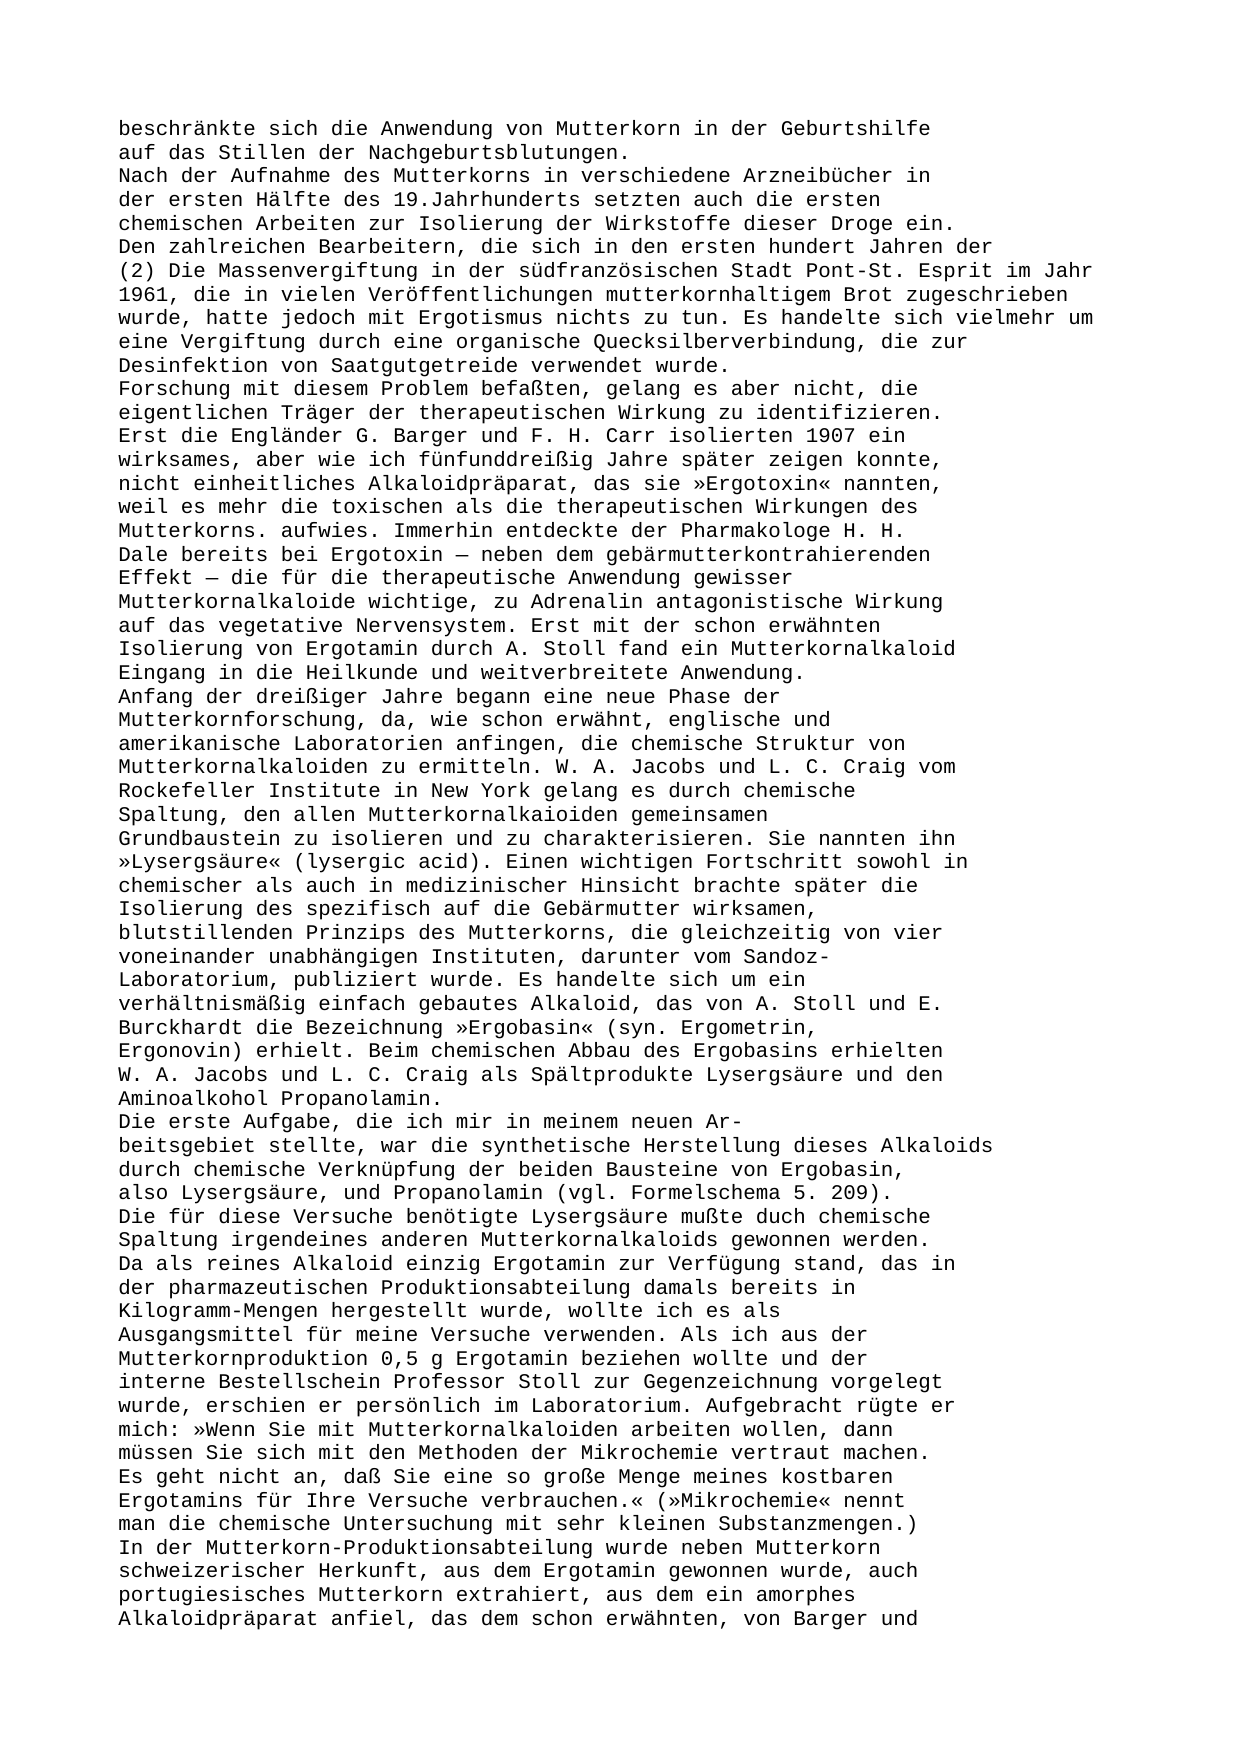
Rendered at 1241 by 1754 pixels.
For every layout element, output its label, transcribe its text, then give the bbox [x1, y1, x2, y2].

text der pharmazeutischen Produktionsabteilung damals bereits in [118, 1277, 1122, 1300]
text beitsgebiet stellte, war die synthetische Herstellung dieses Alkaloids [118, 1135, 1122, 1158]
text amerikanische Laboratorien anfingen, die chemische Struktur von [118, 733, 1122, 757]
text chemischer als auch in medizinischer Hinsicht brachte später die [118, 875, 1122, 898]
text auf das vegetative Nervensystem. Erst mit der schon erwähnten [118, 615, 1122, 638]
text Laboratorium, publiziert wurde. Es handelte sich um ein [118, 969, 1122, 993]
text Mutterkorns. aufwies. Immerhin entdeckte der Pharmakologe H. H. [118, 520, 1122, 544]
text Da als reines Alkaloid einzig Ergotamin zur Verfügung stand, das in [118, 1253, 1122, 1277]
text schweizerischer Herkunft, aus dem Ergotamin gewonnen wurde, auch [118, 1561, 1122, 1584]
text Spaltung irgendeines anderen Mutterkornalkaloids gewonnen werden. [118, 1229, 1122, 1253]
text verhältnismäßig einfach gebautes Alkaloid, das von A. Stoll und E. [118, 993, 1122, 1017]
text Grundbaustein zu isolieren und zu charakterisieren. Sie nannten ihn [118, 827, 1122, 851]
text also Lysergsäure, und Propanolamin (vgl. Formelschema 5. 209). [118, 1182, 1122, 1206]
text Desinfektion von Saatgutgetreide verwendet wurde. [118, 354, 1122, 378]
text beschränkte sich die Anwendung von Mutterkorn in der Geburtshilfe [118, 118, 1122, 142]
text Alkaloidpräparat anfiel, das dem schon erwähnten, von Barger und [118, 1608, 1122, 1631]
text weil es mehr die toxischen als die therapeutischen Wirkungen des [118, 496, 1122, 520]
text durch chemische Verknüpfung der beiden Bausteine von Ergobasin, [118, 1158, 1122, 1182]
text Rockefeller Institute in New York gelang es durch chemische [118, 780, 1122, 804]
text W. A. Jacobs und L. C. Craig als Spältprodukte Lysergsäure und den [118, 1064, 1122, 1088]
text chemischen Arbeiten zur Isolierung der Wirkstoffe dieser Droge ein. [118, 213, 1122, 236]
text Mutterkornforschung, da, wie schon erwähnt, englische und [118, 709, 1122, 733]
text Die erste Aufgabe, die ich mir in meinem neuen Ar- [118, 1111, 1122, 1135]
text Mutterkornproduktion 0,5 g Ergotamin beziehen wollte und der [118, 1348, 1122, 1371]
text der ersten Hälfte des 19.Jahrhunderts setzten auch die ersten [118, 189, 1122, 213]
text müssen Sie sich mit den Methoden der Mikrochemie vertraut machen. [118, 1442, 1122, 1466]
text Burckhardt die Bezeichnung »Ergobasin« (syn. Ergometrin, [118, 1017, 1122, 1040]
text Isolierung des spezifisch auf die Gebärmutter wirksamen, [118, 898, 1122, 922]
text (2) Die Massenvergiftung in der südfranzösischen Stadt Pont-St. Esprit im Jahr [118, 260, 1122, 284]
text Mutterkornalkaloide wichtige, zu Adrenalin antagonistische Wirkung [118, 591, 1122, 615]
text voneinander unabhängigen Instituten, darunter vom Sandoz- [118, 946, 1122, 969]
text Anfang der dreißiger Jahre begann eine neue Phase der [118, 686, 1122, 709]
text wurde, hatte jedoch mit Ergotismus nichts zu tun. Es handelte sich vielmehr um [118, 307, 1122, 331]
text Ergotamins für Ihre Versuche verbrauchen.« (»Mikrochemie« nennt [118, 1489, 1122, 1513]
text portugiesisches Mutterkorn extrahiert, aus dem ein amorphes [118, 1584, 1122, 1608]
text Aminoalkohol Propanolamin. [118, 1088, 1122, 1111]
text man die chemische Untersuchung mit sehr kleinen Substanzmengen.) [118, 1513, 1122, 1537]
text Es geht nicht an, daß Sie eine so große Menge meines kostbaren [118, 1466, 1122, 1489]
text interne Bestellschein Professor Stoll zur Gegenzeichnung vorgelegt [118, 1371, 1122, 1395]
text Effekt — die für die therapeutische Anwendung gewisser [118, 567, 1122, 591]
text »Lysergsäure« (lysergic acid). Einen wichtigen Fortschritt sowohl in [118, 851, 1122, 875]
text eine Vergiftung durch eine organische Quecksilberverbindung, die zur [118, 331, 1122, 354]
text Isolierung von Ergotamin durch A. Stoll fand ein Mutterkornalkaloid [118, 638, 1122, 662]
text Kilogramm-Mengen hergestellt wurde, wollte ich es als [118, 1300, 1122, 1324]
text wurde, erschien er persönlich im Laboratorium. Aufgebracht rügte er [118, 1395, 1122, 1419]
text Forschung mit diesem Problem befaßten, gelang es aber nicht, die [118, 378, 1122, 402]
text Die für diese Versuche benötigte Lysergsäure mußte duch chemische [118, 1206, 1122, 1229]
text Nach der Aufnahme des Mutterkorns in verschiedene Arzneibücher in [118, 165, 1122, 189]
text auf das Stillen der Nachgeburtsblutungen. [118, 142, 1122, 165]
text Ausgangsmittel für meine Versuche verwenden. Als ich aus der [118, 1324, 1122, 1348]
text blutstillenden Prinzips des Mutterkorns, die gleichzeitig von vier [118, 922, 1122, 946]
text eigentlichen Träger der therapeutischen Wirkung zu identifizieren. [118, 402, 1122, 426]
text wirksames, aber wie ich fünfunddreißig Jahre später zeigen konnte, [118, 449, 1122, 473]
text 1961, die in vielen Veröffentlichungen mutterkornhaltigem Brot zugeschrieben [118, 284, 1122, 307]
text Dale bereits bei Ergotoxin — neben dem gebärmutterkontrahierenden [118, 544, 1122, 567]
text Erst die Engländer G. Barger und F. H. Carr isolierten 1907 ein [118, 426, 1122, 449]
text mich: »Wenn Sie mit Mutterkornalkaloiden arbeiten wollen, dann [118, 1419, 1122, 1442]
text Mutterkornalkaloiden zu ermitteln. W. A. Jacobs und L. C. Craig vom [118, 757, 1122, 780]
text Eingang in die Heilkunde und weitverbreitete Anwendung. [118, 662, 1122, 686]
text nicht einheitliches Alkaloidpräparat, das sie »Ergotoxin« nannten, [118, 473, 1122, 496]
text Spaltung, den allen Mutterkornalkaioiden gemeinsamen [118, 804, 1122, 827]
text Den zahlreichen Bearbeitern, die sich in den ersten hundert Jahren der [118, 236, 1122, 260]
text Ergonovin) erhielt. Beim chemischen Abbau des Ergobasins erhielten [118, 1040, 1122, 1064]
text In der Mutterkorn-Produktionsabteilung wurde neben Mutterkorn [118, 1537, 1122, 1561]
